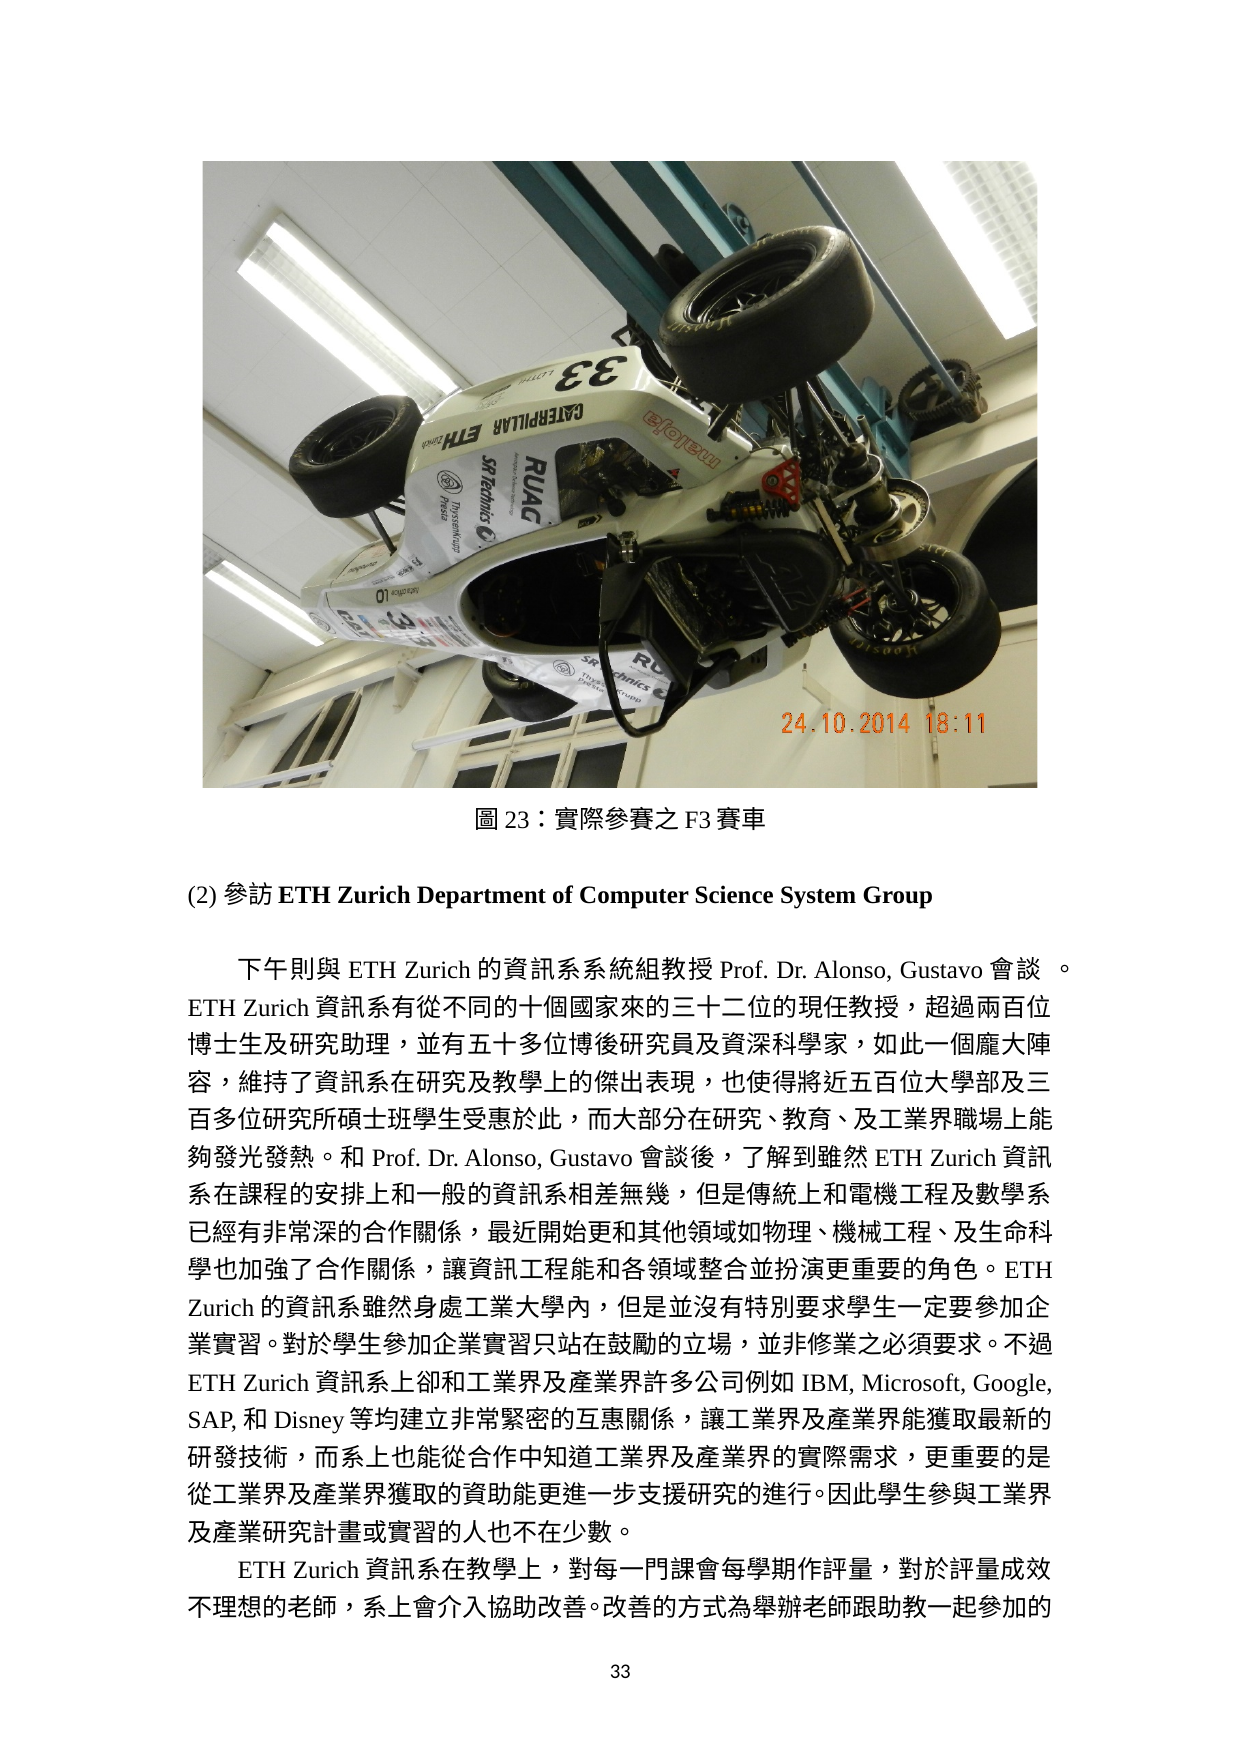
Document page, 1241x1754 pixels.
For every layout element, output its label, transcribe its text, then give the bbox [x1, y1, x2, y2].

text 圖23：實際參賽之F3賽車 [187, 799, 1053, 837]
text 下午則與ETH Zurich的資訊系系統組教授Prof. Dr. Alonso, Gustavo會談。ETH Zurich資訊系有從不同的十個國家來的三十二位的現任教授，超過兩百位博士生及研究助理，並有五十多位博後研究員及資深科學家，如此一個龐大陣容，維持了資訊系在研究及教學上的傑出表現，也使得將近五百位大學部及三百多位研究所碩士班學生受惠於此，而大部分在研究、教育、及工業界職場上能夠發光發熱。和Prof. Dr. Alonso, Gustavo會談後，了解到雖然ETH Zurich資訊系在課程的安排上和一般的資訊系相差無幾，但是傳統上和電機工程及數學系已經有非常深的合作關係，最近開始更和其他領域如物理、機械工程、及生命科學也加強了合作關係，讓資訊工程能和各領域整合並扮演更重要的角色。ETH Zurich的資訊系雖然身處工業大學內，但是並沒有特別要求學生一定要參加企業實習。對於學生參加企業實習只站在鼓勵的立場，並非修業之必須要求。不過ETH Zurich資訊系上卻和工業界及產業界許多公司例如IBM, Microsoft, Google, SAP, 和Disney等均建立非常緊密的互惠關係，讓工業界及產業界能獲取最新的研發技術，而系上也能從合作中知道工業界及產業界的實際需求，更重要的是從工業界及產業界獲取的資助能更進一步支援研究的進行。因此學生參與工業界及產業研究計畫或實習的人也不在少數。 [187, 949, 1053, 1549]
text ETH Zurich資訊系在教學上，對每一門課會每學期作評量，對於評量成效不理想的老師，系上會介入協助改善。改善的方式為舉辦老師跟助教一起參加的 [187, 1549, 1053, 1624]
picture [202, 161, 1038, 788]
text (2) 參訪ETH Zurich Department of Computer Science System Group [187, 874, 1053, 912]
